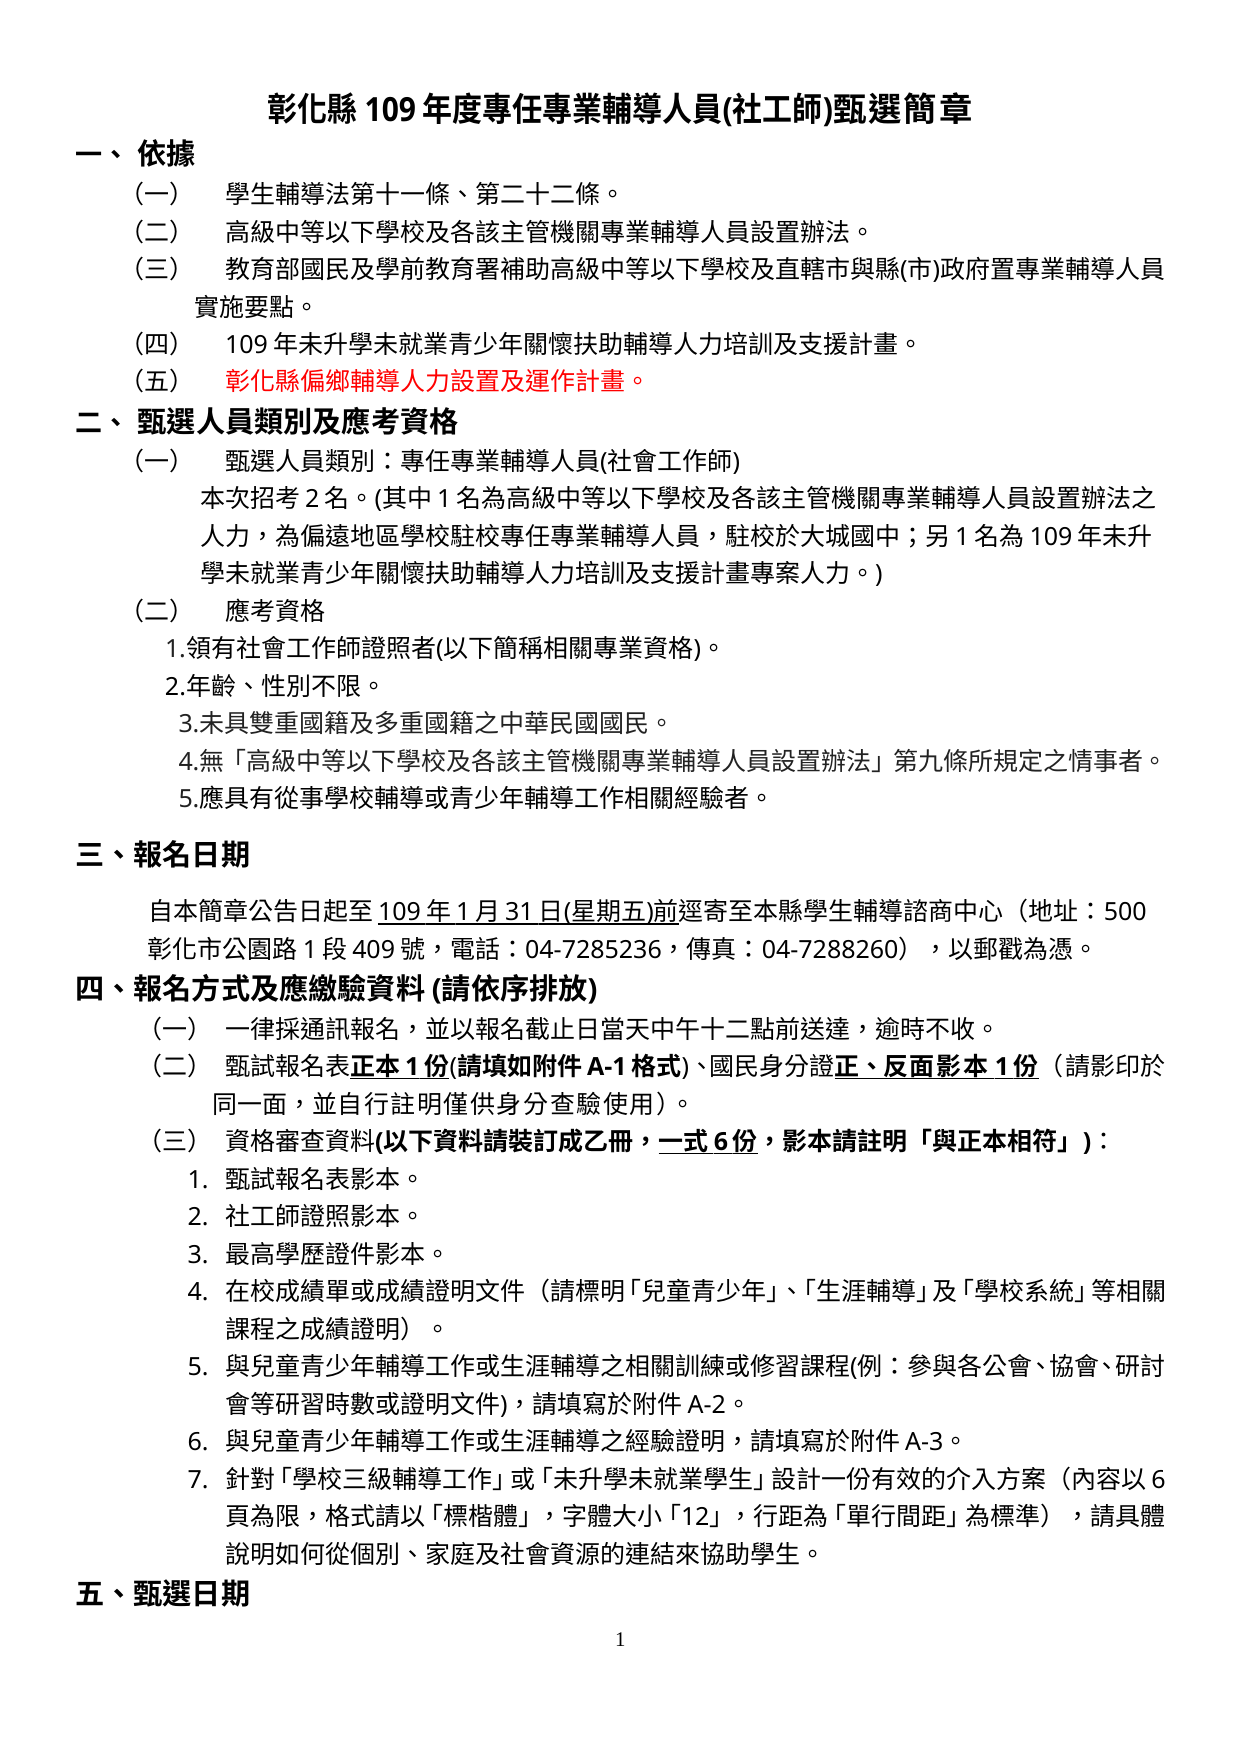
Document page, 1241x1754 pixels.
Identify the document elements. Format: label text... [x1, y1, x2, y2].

list 應考資格 [119, 591, 1165, 628]
list 甄試報名表正本1份(請填如附件A-1格式)、國民身分證正、反面影本1份（請影印於同一面，並自行註明僅供身分查驗使用）。 [137, 1045, 1165, 1120]
list 社工師證照影本。 [187, 1195, 1165, 1233]
text 三、報名日期 [75, 816, 1165, 891]
list 依據 [75, 131, 1165, 173]
text 5.應具有從事學校輔導或青少年輔導工作相關經驗者。 [178, 778, 1165, 816]
list 教育部國民及學前教育署補助高級中等以下學校及直轄市與縣(市)政府置專業輔導人員實施要點。 [119, 248, 1165, 323]
list 在校成績單或成績證明文件（請標明「兒童青少年」、「生涯輔導」及「學校系統」等相關課程之成績證明）。 [187, 1270, 1165, 1345]
list 一律採通訊報名，並以報名截止日當天中午十二點前送達，逾時不收。 [137, 1008, 1165, 1045]
text 3.未具雙重國籍及多重國籍之中華民國國民。 [178, 703, 1165, 741]
list 資格審查資料(以下資料請裝訂成乙冊，一式6份，影本請註明「與正本相符」)： [137, 1120, 1165, 1158]
text 自本簡章公告日起至109年1月31日(星期五)前逕寄至本縣學生輔導諮商中心（地址：500彰化市公園路1段409號，電話：04-7285236，傳真：04-7288260），以郵戳為憑。 [148, 891, 1165, 966]
text 彰化縣109年度專任專業輔導人員(社工師)甄選簡章 [75, 82, 1165, 131]
list 甄試報名表影本。 [187, 1158, 1165, 1195]
text 四、報名方式及應繳驗資料 (請依序排放) [75, 966, 1165, 1008]
text 2.年齡、性別不限。 [152, 666, 1165, 703]
list 學生輔導法第十一條、第二十二條。 [119, 173, 1165, 211]
list 甄選人員類別及應考資格 [75, 398, 1165, 441]
list 最高學歷證件影本。 [187, 1233, 1165, 1270]
text 五、甄選日期 [75, 1570, 1165, 1613]
text 1.領有社會工作師證照者(以下簡稱相關專業資格)。 [152, 628, 1165, 666]
list 109年未升學未就業青少年關懷扶助輔導人力培訓及支援計畫。 [119, 323, 1165, 361]
list 彰化縣偏鄉輔導人力設置及運作計畫。 [119, 361, 1165, 398]
list 與兒童青少年輔導工作或生涯輔導之經驗證明，請填寫於附件A-3。 [187, 1420, 1165, 1458]
list 甄選人員類別：專任專業輔導人員(社會工作師) [119, 441, 1165, 478]
list 與兒童青少年輔導工作或生涯輔導之相關訓練或修習課程(例：參與各公會、協會、研討會等研習時數或證明文件)，請填寫於附件A-2。 [187, 1345, 1165, 1420]
list 高級中等以下學校及各該主管機關專業輔導人員設置辦法。 [119, 211, 1165, 248]
list 針對「學校三級輔導工作」或「未升學未就業學生」設計一份有效的介入方案（內容以6頁為限，格式請以「標楷體」，字體大小「12」，行距為「單行間距」為標準），請具體說明如何從個別、家庭及社會資源的連結來協助學生。 [187, 1458, 1165, 1570]
text 本次招考2名。(其中1名為高級中等以下學校及各該主管機關專業輔導人員設置辦法之人力，為偏遠地區學校駐校專任專業輔導人員，駐校於大城國中；另1名為109年未升學未就業青少年關懷扶助輔導人力培訓及支援計畫專案人力。) [200, 478, 1165, 591]
text 4.無「高級中等以下學校及各該主管機關專業輔導人員設置辦法」第九條所規定之情事者。 [178, 741, 1165, 778]
